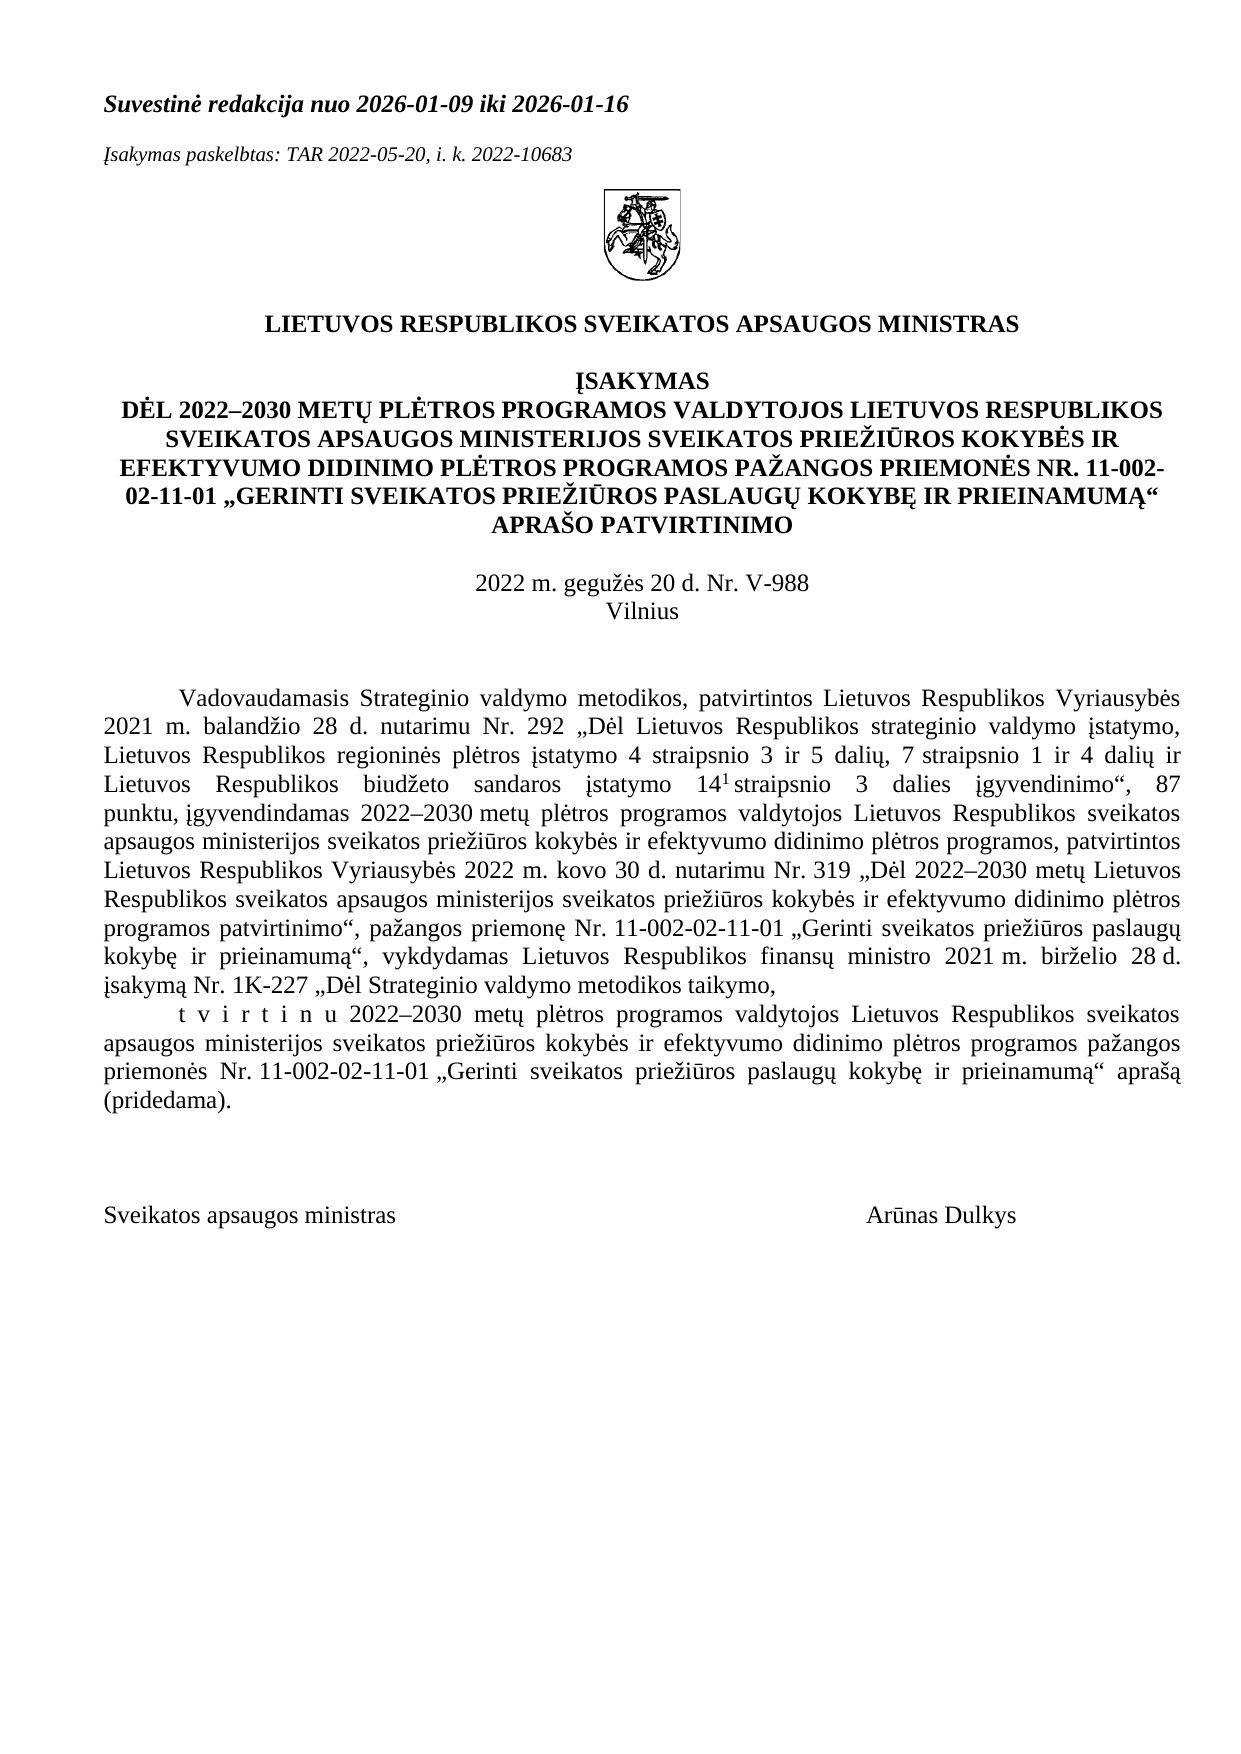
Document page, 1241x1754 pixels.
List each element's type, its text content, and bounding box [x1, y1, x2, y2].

text t v i r t i n u 2022–2030 metų plėtros programos valdytojos Lietuvos Respublikos sveikatos apsaugos ministerijos sveikatos priežiūros kokybės ir efektyvumo didinimo plėtros programos pažangos priemonės Nr. 11-002-02-11-01 „Gerinti sveikatos priežiūros paslaugų kokybę ir prieinamumą“ aprašą (pridedama). [103, 999, 1181, 1114]
text Vadovaudamasis Strateginio valdymo metodikos, patvirtintos Lietuvos Respublikos Vyriausybės 2021 m. balandžio 28 d. nutarimu Nr. 292 „Dėl Lietuvos Respublikos strateginio valdymo įstatymo, Lietuvos Respublikos regioninės plėtros įstatymo 4 straipsnio 3 ir 5 dalių, 7 straipsnio 1 ir 4 dalių ir Lietuvos Respublikos biudžeto sandaros įstatymo 141 straipsnio 3 dalies įgyvendinimo“, 87 punktu, įgyvendindamas 2022–2030 metų plėtros programos valdytojos Lietuvos Respublikos sveikatos apsaugos ministerijos sveikatos priežiūros kokybės ir efektyvumo didinimo plėtros programos, patvirtintos Lietuvos Respublikos Vyriausybės 2022 m. kovo 30 d. nutarimu Nr. 319 „Dėl 2022–2030 metų Lietuvos Respublikos sveikatos apsaugos ministerijos sveikatos priežiūros kokybės ir efektyvumo didinimo plėtros programos patvirtinimo“, pažangos priemonę Nr. 11-002-02-11-01 „Gerinti sveikatos priežiūros paslaugų kokybę ir prieinamumą“, vykdydamas Lietuvos Respublikos finansų ministro 2021 m. birželio 28 d. įsakymą Nr. 1K-227 „Dėl Strateginio valdymo metodikos taikymo, [103, 683, 1181, 999]
text DĖL 2022–2030 METŲ PLĖTROS PROGRAMOS VALDYTOJOS LIETUVOS RESPUBLIKOS SVEIKATOS APSAUGOS MINISTERIJOS SVEIKATOS PRIEŽIŪROS KOKYBĖS IR EFEKTYVUMO DIDINIMO PLĖTROS PROGRAMOS PAŽANGOS PRIEMONĖS NR. 11-002-02-11-01 „GERINTI SVEIKATOS PRIEŽIŪROS PASLAUGŲ KOKYBĘ IR PRIEINAMUMĄ“ APRAŠO patvirtinimo [103, 395, 1181, 539]
text Įsakymas paskelbtas: TAR 2022-05-20, i. k. 2022-10683 [103, 141, 1181, 166]
text 2022 m. gegužės 20 d. Nr. V-988 [103, 568, 1181, 596]
text Vilnius [103, 596, 1181, 625]
text ĮSAKYMAS [103, 366, 1181, 395]
text LIETUVOS RESPUBLIKOS SVEIKATOS APSAUGOS MINISTRAS [103, 309, 1181, 338]
text Sveikatos apsaugos ministras Arūnas Dulkys [103, 1200, 1181, 1229]
text Suvestinė redakcija nuo 2026-01-09 iki 2026-01-16 [103, 89, 1181, 117]
